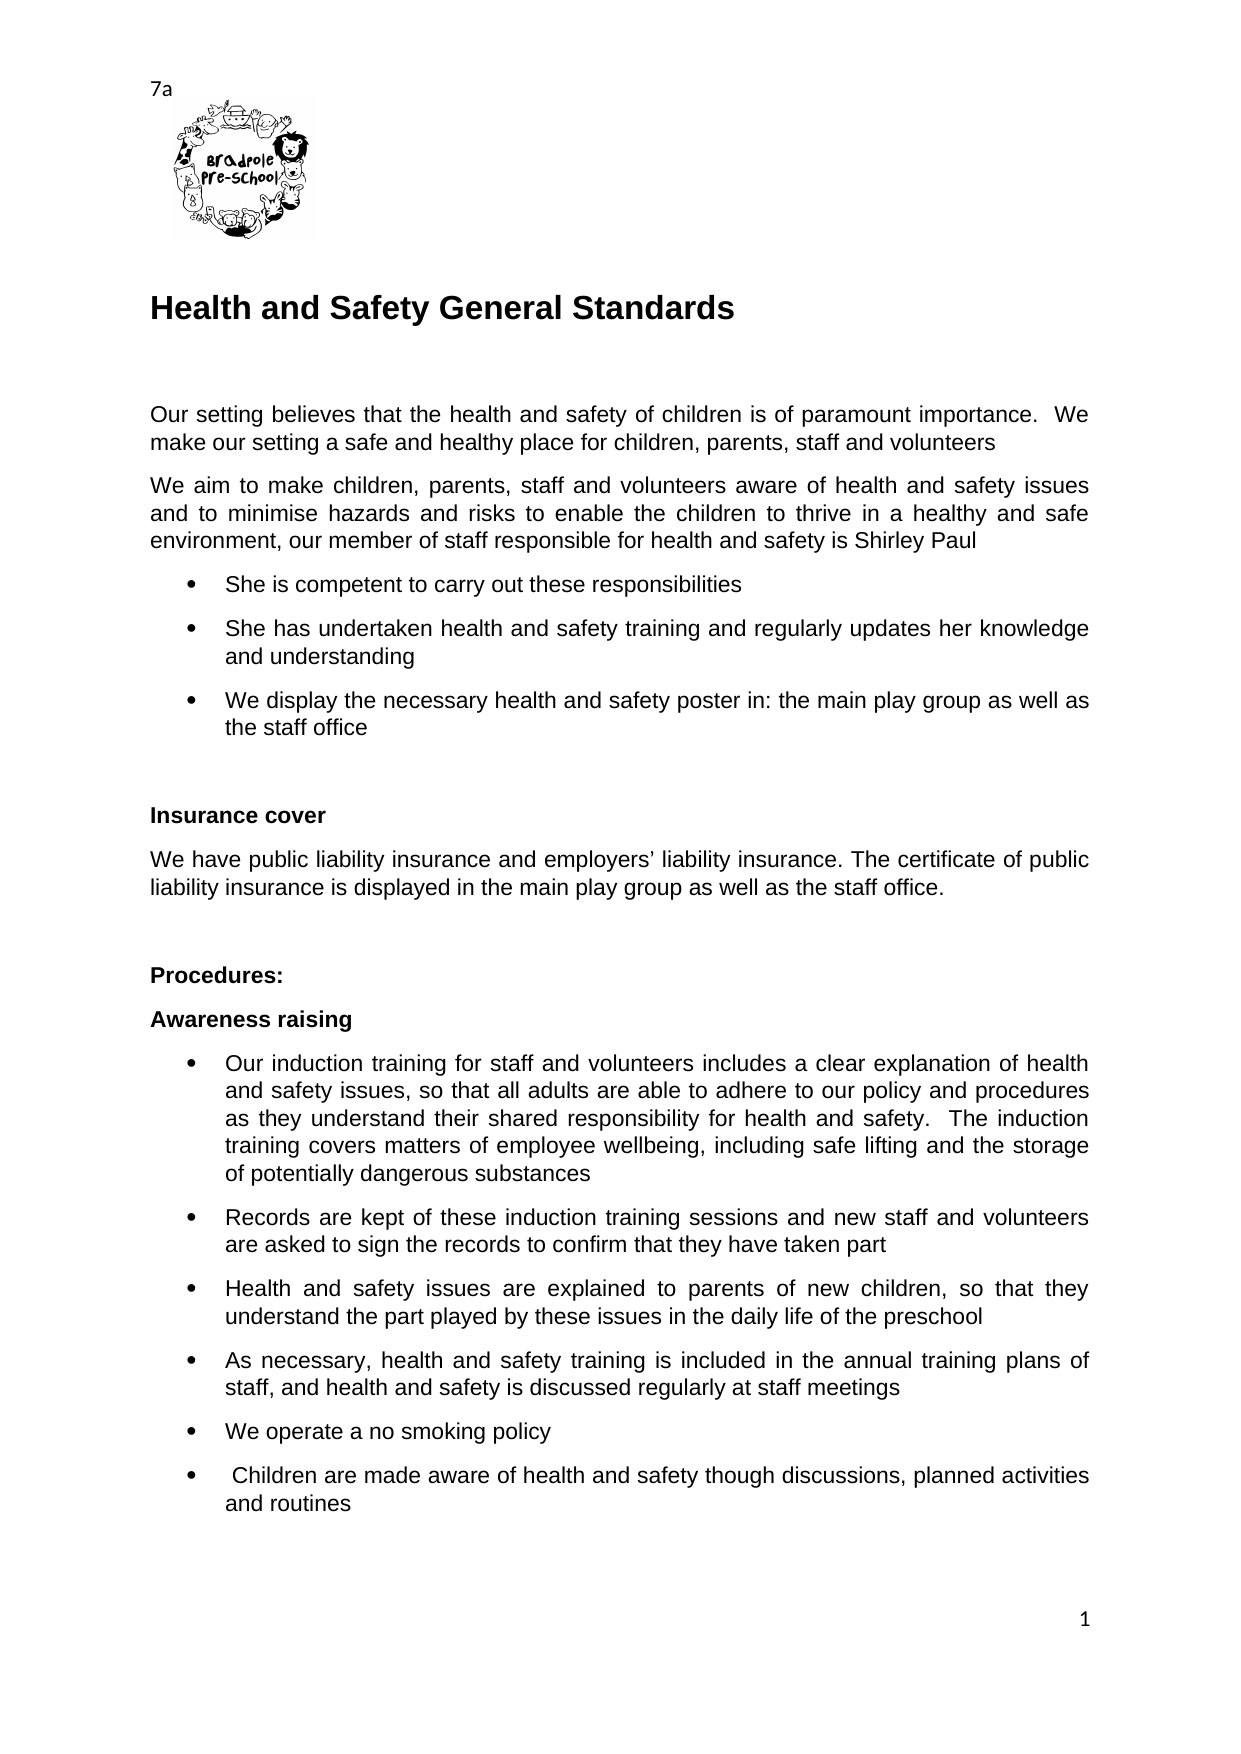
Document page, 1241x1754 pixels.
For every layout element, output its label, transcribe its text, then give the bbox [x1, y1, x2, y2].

text Procedures: [150, 962, 1090, 988]
list Records are kept of these induction training sessions and new staff and volunteers are asked to sign the records to confirm that they have taken part [187, 1204, 1090, 1257]
list She has undertaken health and safety training and regularly updates her knowledge and understanding [187, 615, 1090, 669]
list As necessary, health and safety training is included in the annual training plans of staff, and health and safety is discussed regularly at staff meetings [187, 1347, 1090, 1400]
text We aim to make children, parents, staff and volunteers aware of health and safety issues and to minimise hazards and risks to enable the children to thrive in a healthy and safe environment, our member of staff responsible for health and safety is Shirley Paul [150, 472, 1090, 554]
text Awareness raising [150, 1006, 1090, 1032]
list Health and safety issues are explained to parents of new children, so that they understand the part played by these issues in the daily life of the preschool [187, 1275, 1090, 1329]
text Our setting believes that the health and safety of children is of paramount importance. We make our setting a safe and healthy place for children, parents, staff and volunteers [150, 401, 1090, 455]
list She is competent to carry out these responsibilities [187, 571, 1090, 598]
text Health and Safety General Standards [150, 288, 1090, 326]
list We operate a no smoking policy [187, 1418, 1090, 1444]
list Children are made aware of health and safety though discussions, planned activities and routines [187, 1462, 1090, 1516]
list Our induction training for staff and volunteers includes a clear explanation of health and safety issues, so that all adults are able to adhere to our policy and procedures as they understand their shared responsibility for health and safety. The induction training covers matters of employee wellbeing, including safe lifting and the storage of potentially dangerous substances [187, 1050, 1090, 1186]
list We display the necessary health and safety poster in: the main play group as well as the staff office [187, 687, 1090, 741]
text Insurance cover [150, 802, 1090, 829]
text We have public liability insurance and employers’ liability insurance. The certificate of public liability insurance is displayed in the main play group as well as the staff office. [150, 846, 1090, 900]
